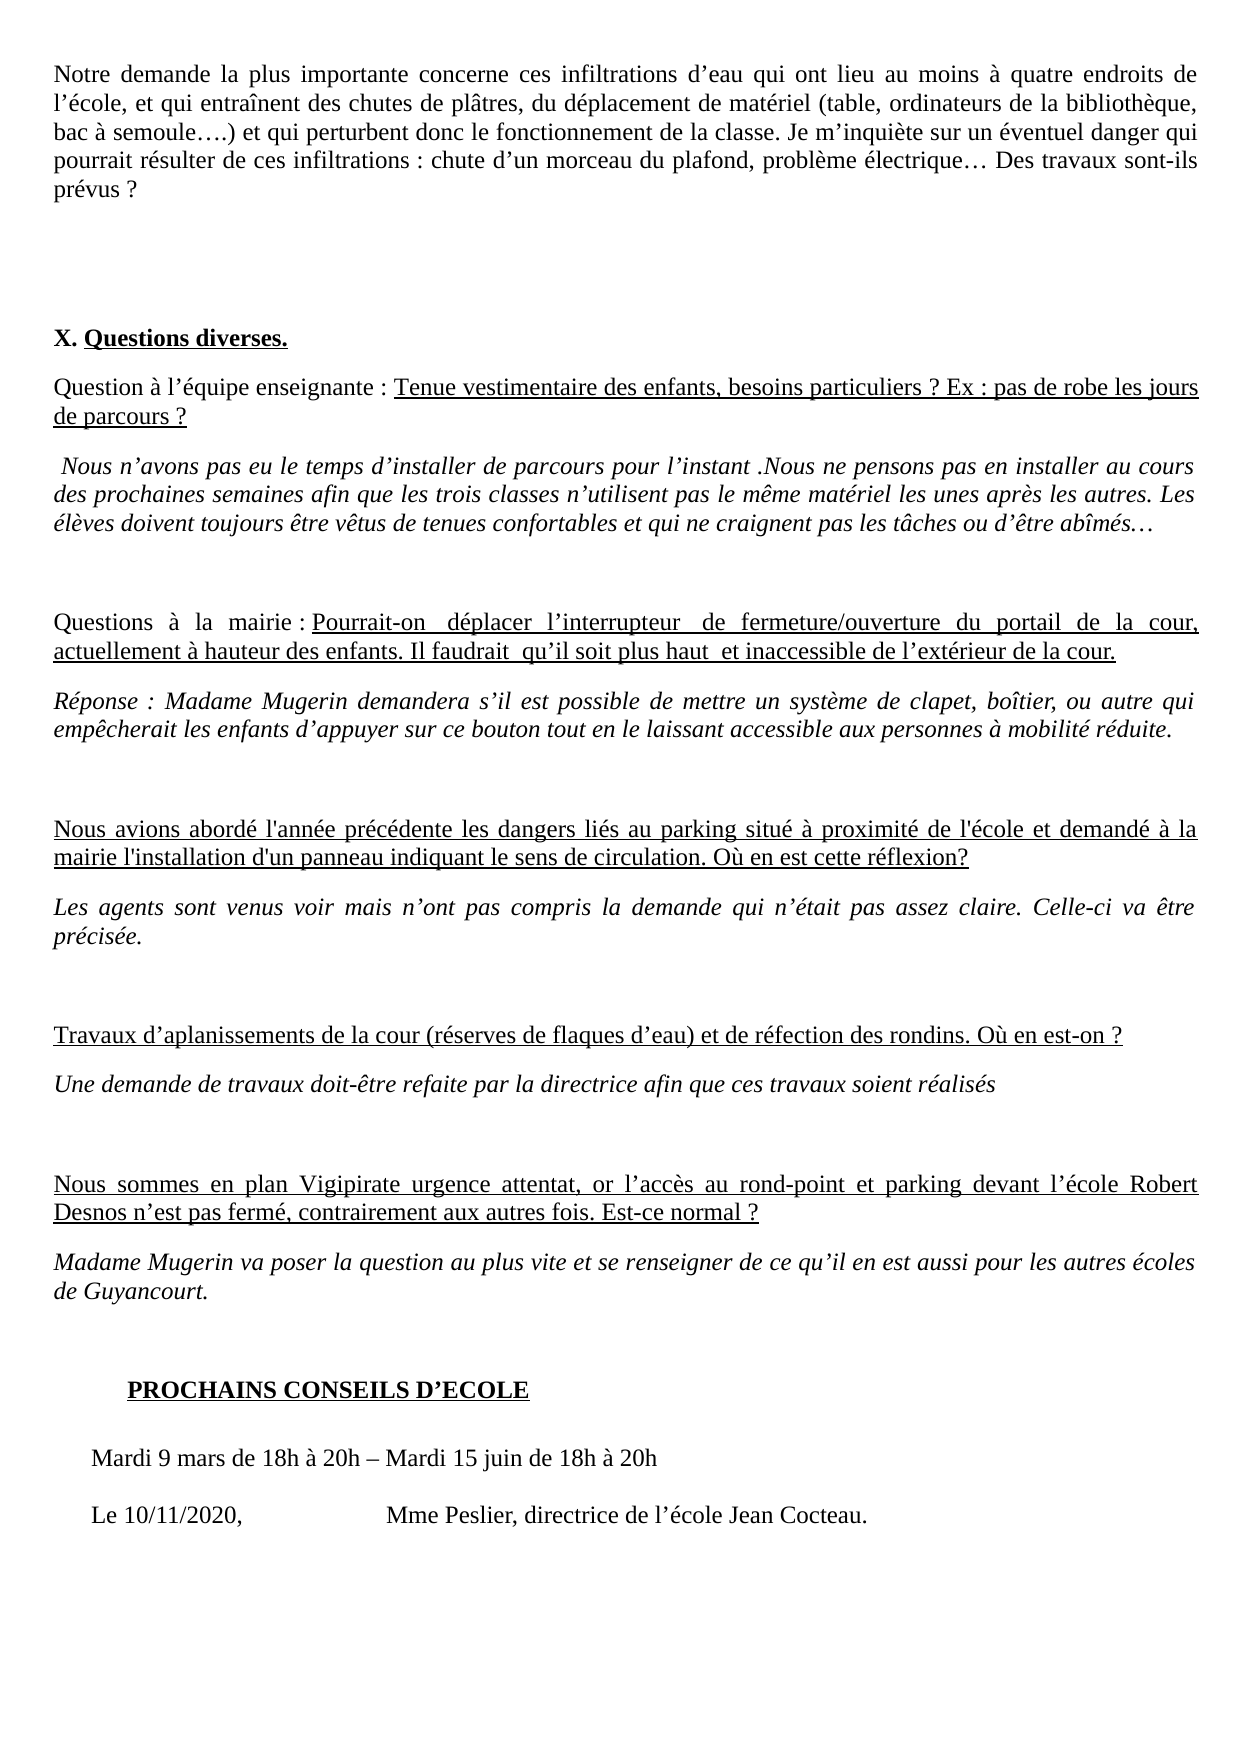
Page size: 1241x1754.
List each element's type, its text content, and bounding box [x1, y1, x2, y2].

text Nous n’avons pas eu le temps d’installer de parcours pour l’instant .Nous ne pensons pas en installer au cours des prochaines semaines afin que les trois classes n’utilisent pas le même matériel les unes après les autres. Les élèves doivent toujours être vêtus de tenues confortables et qui ne craignent pas les tâches ou d’être abîmés… [53, 451, 1199, 537]
text Nous avions abordé l'année précédente les dangers liés au parking situé à proximité de l'école et demandé à la mairie l'installation d'un panneau indiquant le sens de circulation. Où en est cette réflexion? [53, 814, 1199, 871]
text PROCHAINS CONSEILS D’ECOLE [53, 1375, 1199, 1404]
text Notre demande la plus importante concerne ces infiltrations d’eau qui ont lieu au moins à quatre endroits de l’école, et qui entraînent des chutes de plâtres, du déplacement de matériel (table, ordinateurs de la bibliothèque, bac à semoule….) et qui perturbent donc le fonctionnement de la classe. Je m’inquiète sur un éventuel danger qui pourrait résulter de ces infiltrations : chute d’un morceau du plafond, problème électrique… Des travaux sont-ils prévus ? [53, 59, 1199, 203]
text Les agents sont venus voir mais n’ont pas compris la demande qui n’était pas assez claire. Celle-ci va être précisée. [53, 892, 1199, 949]
text Madame Mugerin va poser la question au plus vite et se renseigner de ce qu’il en est aussi pour les autres écoles de Guyancourt. [53, 1247, 1199, 1304]
text Desnos n’est pas fermé, contrairement aux autres fois. Est-ce normal ? [53, 1195, 1199, 1226]
text Le 10/11/2020, Mme Peslier, directrice de l’école Jean Cocteau. [91, 1500, 1199, 1529]
text Réponse : Madame Mugerin demandera s’il est possible de mettre un système de clapet, boîtier, ou autre qui empêcherait les enfants d’appuyer sur ce bouton tout en le laissant accessible aux personnes à mobilité réduite. [53, 686, 1199, 743]
text Mardi 9 mars de 18h à 20h – Mardi 15 juin de 18h à 20h [91, 1443, 1199, 1500]
text Une demande de travaux doit-être refaite par la directrice afin que ces travaux soient réalisés [53, 1069, 1199, 1098]
text X. Questions diverses. [53, 323, 1199, 352]
text Questions à la mairie : Pourrait-on déplacer l’interrupteur de fermeture/ouverture du portail de la cour, actuellement à hauteur des enfants. Il faudrait qu’il soit plus haut et inaccessible de l’extérieur de la cour. [53, 607, 1199, 665]
text Travaux d’aplanissements de la cour (réserves de flaques d’eau) et de réfection des rondins. Où en est-on ? [53, 1020, 1199, 1049]
text Question à l’équipe enseignante : Tenue vestimentaire des enfants, besoins particuliers ? Ex : pas de robe les jours de parcours ? [53, 372, 1199, 430]
text Nous sommes en plan Vigipirate urgence attentat, or l’accès au rond-point et parking devant l’école Robert [53, 1169, 1199, 1194]
